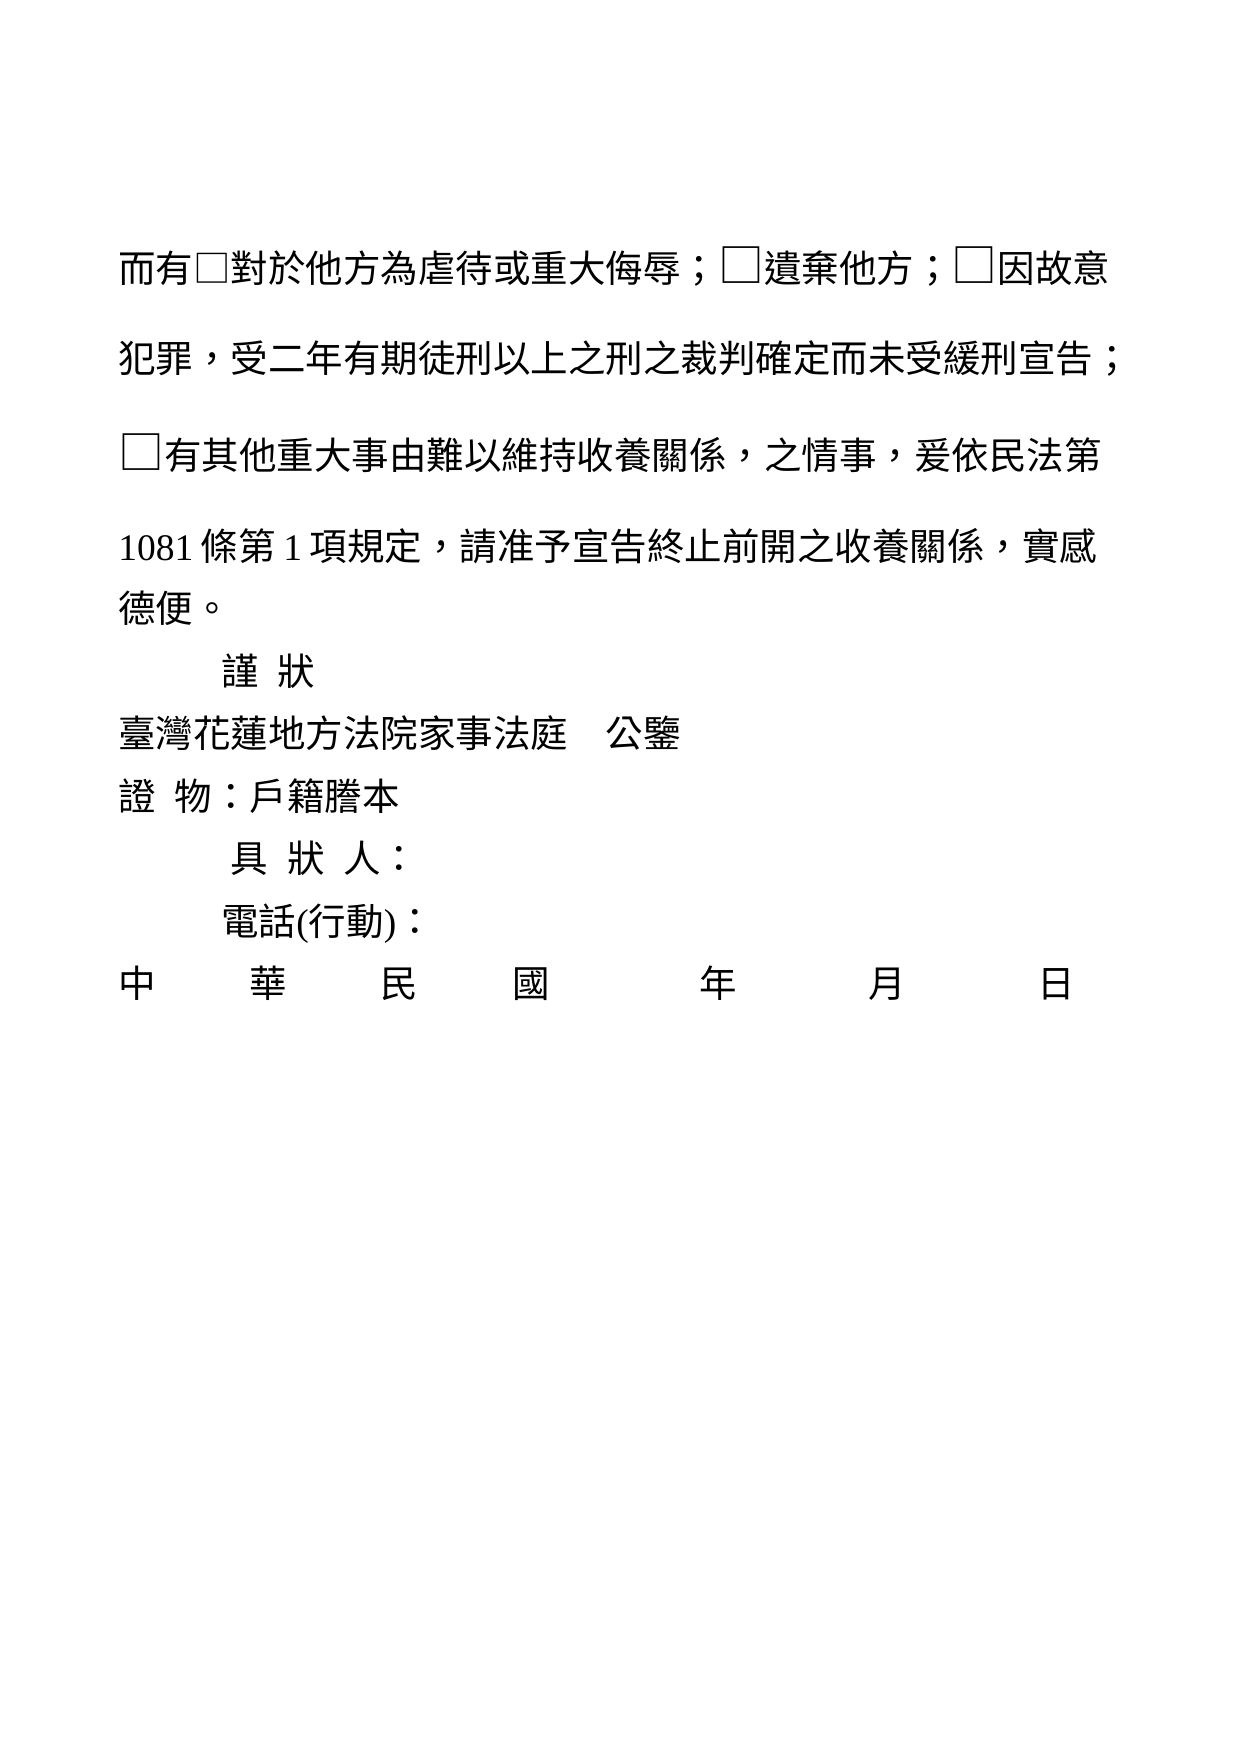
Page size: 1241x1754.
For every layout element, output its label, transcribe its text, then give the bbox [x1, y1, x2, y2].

text 謹 狀 [118, 627, 1122, 689]
text 中 華 民 國 年 月 日 [118, 939, 1122, 1002]
text 電話(行動)： [118, 877, 1122, 939]
text 證 物：戶籍謄本 [118, 752, 1122, 814]
text 具 狀 人： [118, 814, 1122, 877]
text 而有□對於他方為虐待或重大侮辱；□遺棄他方；□因故意犯罪，受二年有期徒刑以上之刑之裁判確定而未受緩刑宣告；□有其他重大事由難以維持收養關係，之情事，爰依民法第1081條第1項規定，請准予宣告終止前開之收養關係，實感德便。 [118, 189, 1122, 627]
text 臺灣花蓮地方法院家事法庭 公鑒 [118, 689, 1122, 752]
